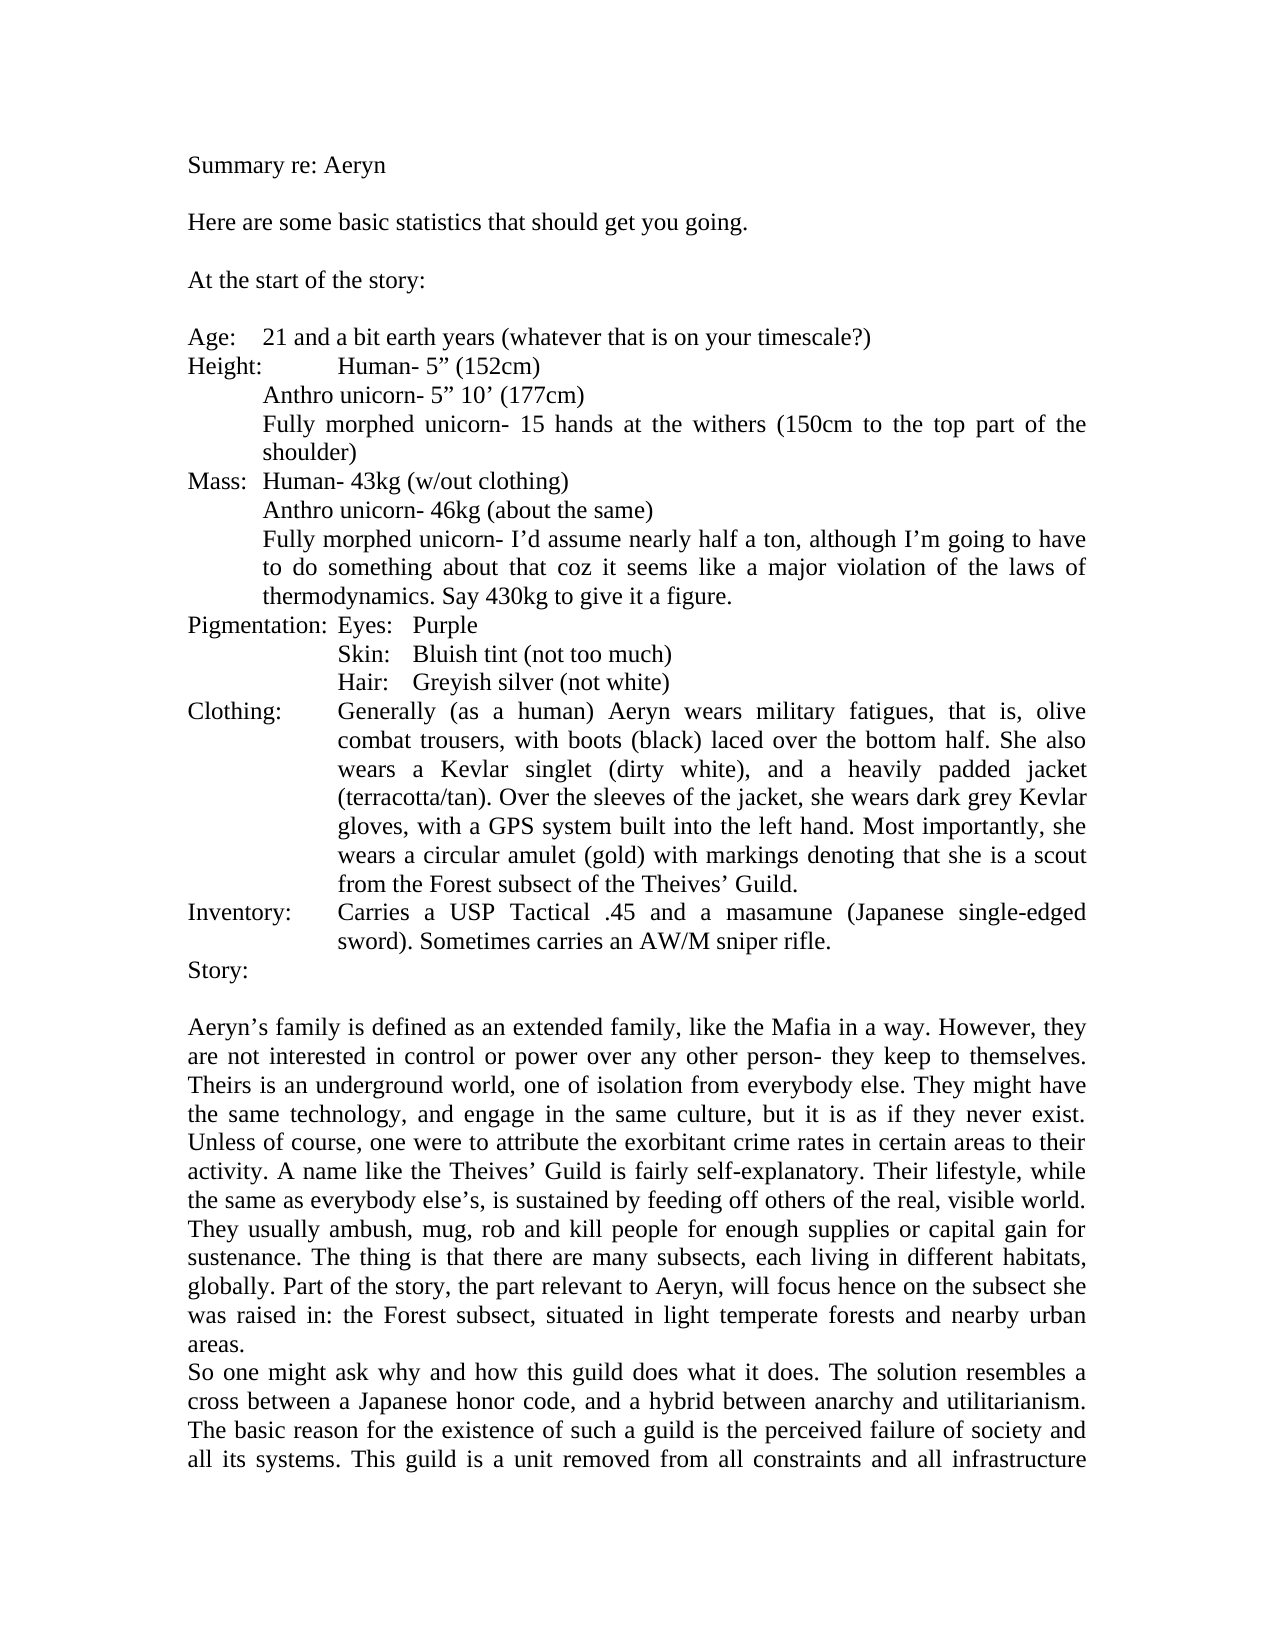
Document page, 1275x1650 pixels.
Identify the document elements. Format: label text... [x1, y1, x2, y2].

text Height: Human- 5” (152cm) [187, 351, 1087, 380]
text Anthro unicorn- 46kg (about the same) [187, 495, 1087, 524]
text Fully morphed unicorn- I’d assume nearly half a ton, although I’m going to have to do something about that coz it seems like a major violation of the laws of thermodynamics. Say 430kg to give it a figure. [262, 524, 1087, 610]
text At the start of the story: [187, 265, 1087, 294]
text Age: 21 and a bit earth years (whatever that is on your timescale?) [187, 322, 1087, 351]
text Summary re: Aeryn [187, 150, 1087, 179]
text Mass: Human- 43kg (w/out clothing) [187, 466, 1087, 495]
text Skin: Bluish tint (not too much) [262, 639, 1087, 667]
text Pigmentation: Eyes: Purple [187, 610, 1087, 639]
text Story: [187, 955, 1087, 984]
text Inventory: Carries a USP Tactical .45 and a masamune (Japanese single-edged sword). Sometimes carries an AW/M sniper rifle. [187, 897, 1087, 955]
text So one might ask why and how this guild does what it does. The solution resembles a cross between a Japanese honor code, and a hybrid between anarchy and utilitarianism. The basic reason for the existence of such a guild is the perceived failure of society and all its systems. This guild is a unit removed from all constraints and all infrastructure [187, 1357, 1087, 1472]
text Anthro unicorn- 5” 10’ (177cm) [187, 380, 1087, 409]
text Fully morphed unicorn- 15 hands at the withers (150cm to the top part of the shoulder) [262, 409, 1087, 466]
text Clothing: Generally (as a human) Aeryn wears military fatigues, that is, olive combat trousers, with boots (black) laced over the bottom half. She also wears a Kevlar singlet (dirty white), and a heavily padded jacket (terracotta/tan). Over the sleeves of the jacket, she wears dark grey Kevlar gloves, with a GPS system built into the left hand. Most importantly, she wears a circular amulet (gold) with markings denoting that she is a scout from the Forest subsect of the Theives’ Guild. [187, 696, 1087, 897]
text Hair: Greyish silver (not white) [262, 667, 1087, 696]
text Aeryn’s family is defined as an extended family, like the Mafia in a way. However, they are not interested in control or power over any other person- they keep to themselves. Theirs is an underground world, one of isolation from everybody else. They might have the same technology, and engage in the same culture, but it is as if they never exist. Unless of course, one were to attribute the exorbitant crime rates in certain areas to their activity. A name like the Theives’ Guild is fairly self-explanatory. Their lifestyle, while the same as everybody else’s, is sustained by feeding off others of the real, visible world. They usually ambush, mug, rob and kill people for enough supplies or capital gain for sustenance. The thing is that there are many subsects, each living in different habitats, globally. Part of the story, the part relevant to Aeryn, will focus hence on the subsect she was raised in: the Forest subsect, situated in light temperate forests and nearby urban areas. [187, 1012, 1087, 1357]
text Here are some basic statistics that should get you going. [187, 207, 1087, 236]
